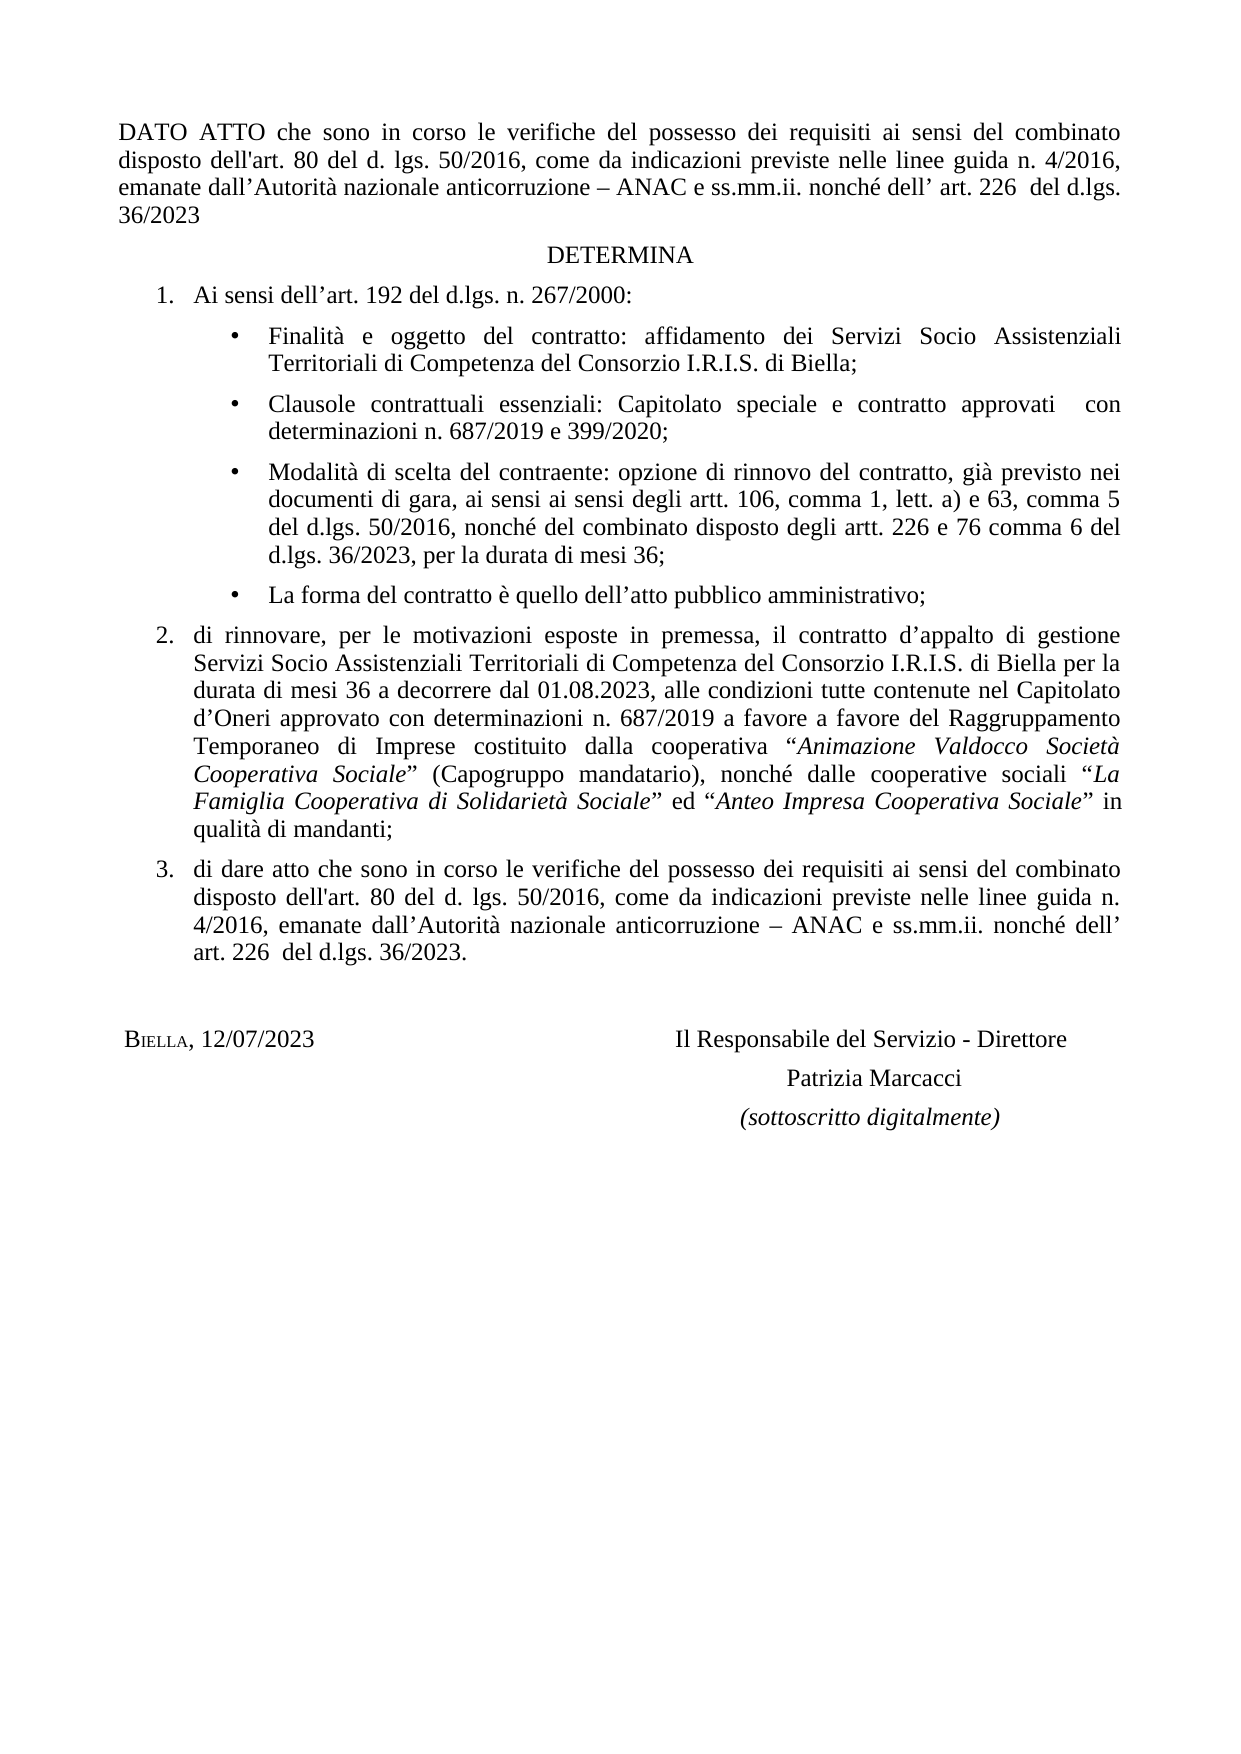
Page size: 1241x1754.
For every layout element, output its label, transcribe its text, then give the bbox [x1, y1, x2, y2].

list Ai sensi dell’art. 192 del d.lgs. n. 267/2000: [156, 282, 1122, 309]
text DATO ATTO che sono in corso le verifiche del possesso dei requisiti ai sensi del combinato disposto dell'art. 80 del d. lgs. 50/2016, come da indicazioni previste nelle linee guida n. 4/2016, emanate dall’Autorità nazionale anticorruzione – ANAC e ss.mm.ii. nonché dell’ art. 226 del d.lgs. 36/2023 [118, 118, 1122, 229]
table_cell Patrizia Marcacci [620, 1058, 1122, 1097]
table_cell [118, 1058, 620, 1097]
list Clausole contrattuali essenziali: Capitolato speciale e contratto approvati con determinazioni n. 687/2019 e 399/2020; [231, 390, 1122, 445]
list di dare atto che sono in corso le verifiche del possesso dei requisiti ai sensi del combinato disposto dell'art. 80 del d. lgs. 50/2016, come da indicazioni previste nelle linee guida n. 4/2016, emanate dall’Autorità nazionale anticorruzione – ANAC e ss.mm.ii. nonché dell’ art. 226 del d.lgs. 36/2023. [156, 855, 1122, 966]
list Finalità e oggetto del contratto: affidamento dei Servizi Socio Assistenziali Territoriali di Competenza del Consorzio I.R.I.S. di Biella; [231, 322, 1122, 377]
table_header Il Responsabile del Servizio - Direttore [620, 1019, 1122, 1058]
text DETERMINA [118, 241, 1122, 269]
table_header Biella, 12/07/2023 [118, 1019, 620, 1058]
list La forma del contratto è quello dell’atto pubblico amministrativo; [231, 581, 1122, 609]
list di rinnovare, per le motivazioni esposte in premessa, il contratto d’appalto di gestione Servizi Socio Assistenziali Territoriali di Competenza del Consorzio I.R.I.S. di Biella per la durata di mesi 36 a decorrere dal 01.08.2023, alle condizioni tutte contenute nel Capitolato d’Oneri approvato con determinazioni n. 687/2019 a favore a favore del Raggruppamento Temporaneo di Imprese costituito dalla cooperativa “Animazione Valdocco Società Cooperativa Sociale” (Capogruppo mandatario), nonché dalle cooperative sociali “La Famiglia Cooperativa di Solidarietà Sociale” ed “Anteo Impresa Cooperativa Sociale” in qualità di mandanti; [156, 621, 1122, 843]
table_cell [118, 1097, 620, 1136]
table_cell (sottoscritto digitalmente) [620, 1097, 1122, 1136]
list Modalità di scelta del contraente: opzione di rinnovo del contratto, già previsto nei documenti di gara, ai sensi ai sensi degli artt. 106, comma 1, lett. a) e 63, comma 5 del d.lgs. 50/2016, nonché del combinato disposto degli artt. 226 e 76 comma 6 del d.lgs. 36/2023, per la durata di mesi 36; [231, 458, 1122, 568]
